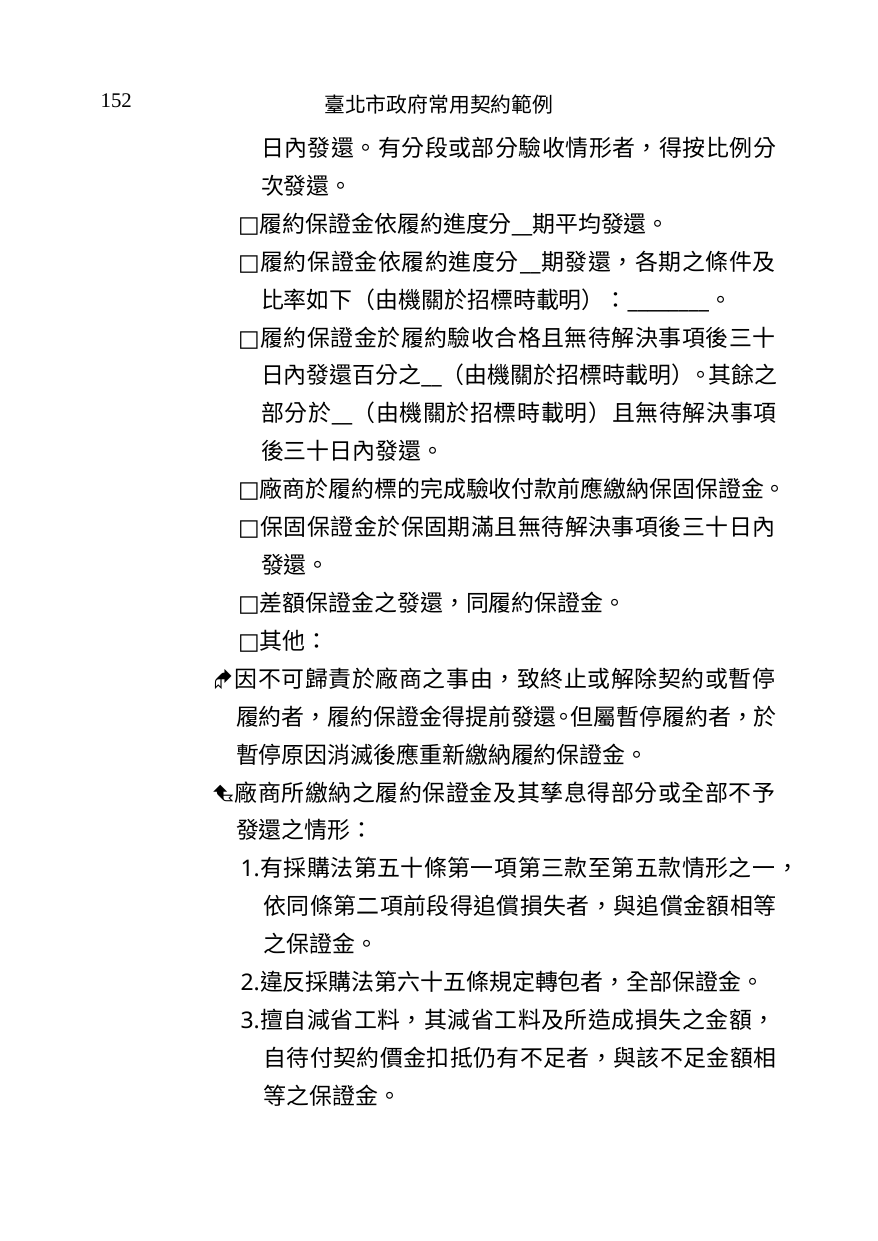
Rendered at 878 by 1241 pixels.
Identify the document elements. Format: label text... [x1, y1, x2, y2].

text 廠商所繳納之履約保證金及其孳息得部分或全部不予發還之情形： [213, 772, 777, 848]
text 日內發還。有分段或部分驗收情形者，得按比例分次發還。 [238, 127, 777, 203]
text □保固保證金於保固期滿且無待解決事項後三十日內發還。 [238, 507, 777, 582]
text □履約保證金於履約驗收合格且無待解決事項後三十日內發還百分之__（由機關於招標時載明）。其餘之部分於__（由機關於招標時載明）且無待解決事項後三十日內發還。 [238, 317, 777, 469]
text □差額保證金之發還，同履約保證金。 [238, 582, 777, 620]
text □其他： [238, 620, 777, 658]
text 3.擅自減省工料，其減省工料及所造成損失之金額，自待付契約價金扣抵仍有不足者，與該不足金額相等之保證金。 [240, 999, 777, 1113]
text 1.有採購法第五十條第一項第三款至第五款情形之一，依同條第二項前段得追償損失者，與追償金額相等之保證金。 [240, 848, 777, 962]
text 2.違反採購法第六十五條規定轉包者，全部保證金。 [240, 962, 777, 999]
text 因不可歸責於廠商之事由，致終止或解除契約或暫停履約者，履約保證金得提前發還。但屬暫停履約者，於暫停原因消滅後應重新繳納履約保證金。 [213, 658, 777, 772]
text □履約保證金依履約進度分__期平均發還。 [238, 203, 777, 241]
text □履約保證金依履約進度分__期發還，各期之條件及比率如下（由機關於招標時載明）：________。 [238, 241, 777, 317]
text □廠商於履約標的完成驗收付款前應繳納保固保證金。 [238, 469, 777, 507]
